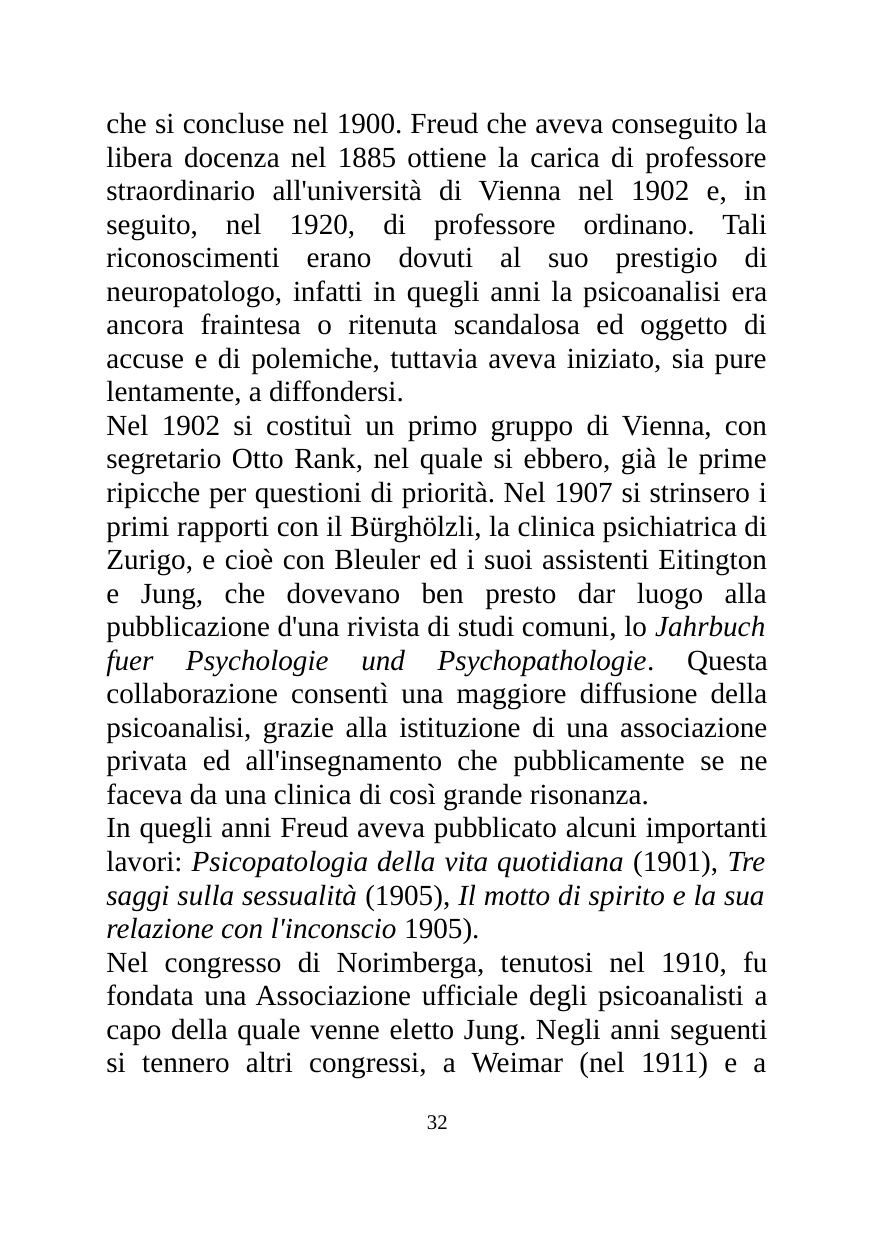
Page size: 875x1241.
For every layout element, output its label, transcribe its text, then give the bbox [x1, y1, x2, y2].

text che si concluse nel 1900. Freud che aveva conseguito la libera docenza nel 1885 ottiene la carica di professore straordinario all'università di Vienna nel 1902 e, in seguito, nel 1920, di professore ordinano. Tali riconoscimenti erano dovuti al suo prestigio di neuropatologo, infatti in quegli anni la psicoanalisi era ancora fraintesa o ritenuta scandalosa ed oggetto di accuse e di polemiche, tuttavia aveva iniziato, sia pure lentamente, a diffondersi. [106, 106, 768, 408]
text Nel congresso di Norimberga, tenutosi nel 1910, fu fondata una Associazione ufficiale degli psicoanalisti a capo della quale venne eletto Jung. Negli anni seguenti si tennero altri congressi, a Weimar (nel 1911) e a [106, 945, 768, 1079]
text In quegli anni Freud aveva pubblicato alcuni importanti lavori: Psicopatologia della vita quotidiana (1901), Tre saggi sulla sessualità (1905), Il motto di spirito e la sua relazione con l'inconscio 1905). [106, 811, 768, 945]
text Nel 1902 si costituì un primo gruppo di Vienna, con segretario Otto Rank, nel quale si ebbero, già le prime ripicche per questioni di priorità. Nel 1907 si strinsero i primi rapporti con il Bürghölzli, la clinica psichiatrica di Zurigo, e cioè con Bleuler ed i suoi assistenti Eitington e Jung, che dovevano ben presto dar luogo alla pubblicazione d'una rivista di studi comuni, lo Jahrbuch fuer Psychologie und Psychopathologie. Questa collaborazione consentì una maggiore diffusione della psicoanalisi, grazie alla istituzione di una associazione privata ed all'insegnamento che pubblicamente se ne faceva da una clinica di così grande risonanza. [106, 408, 768, 811]
